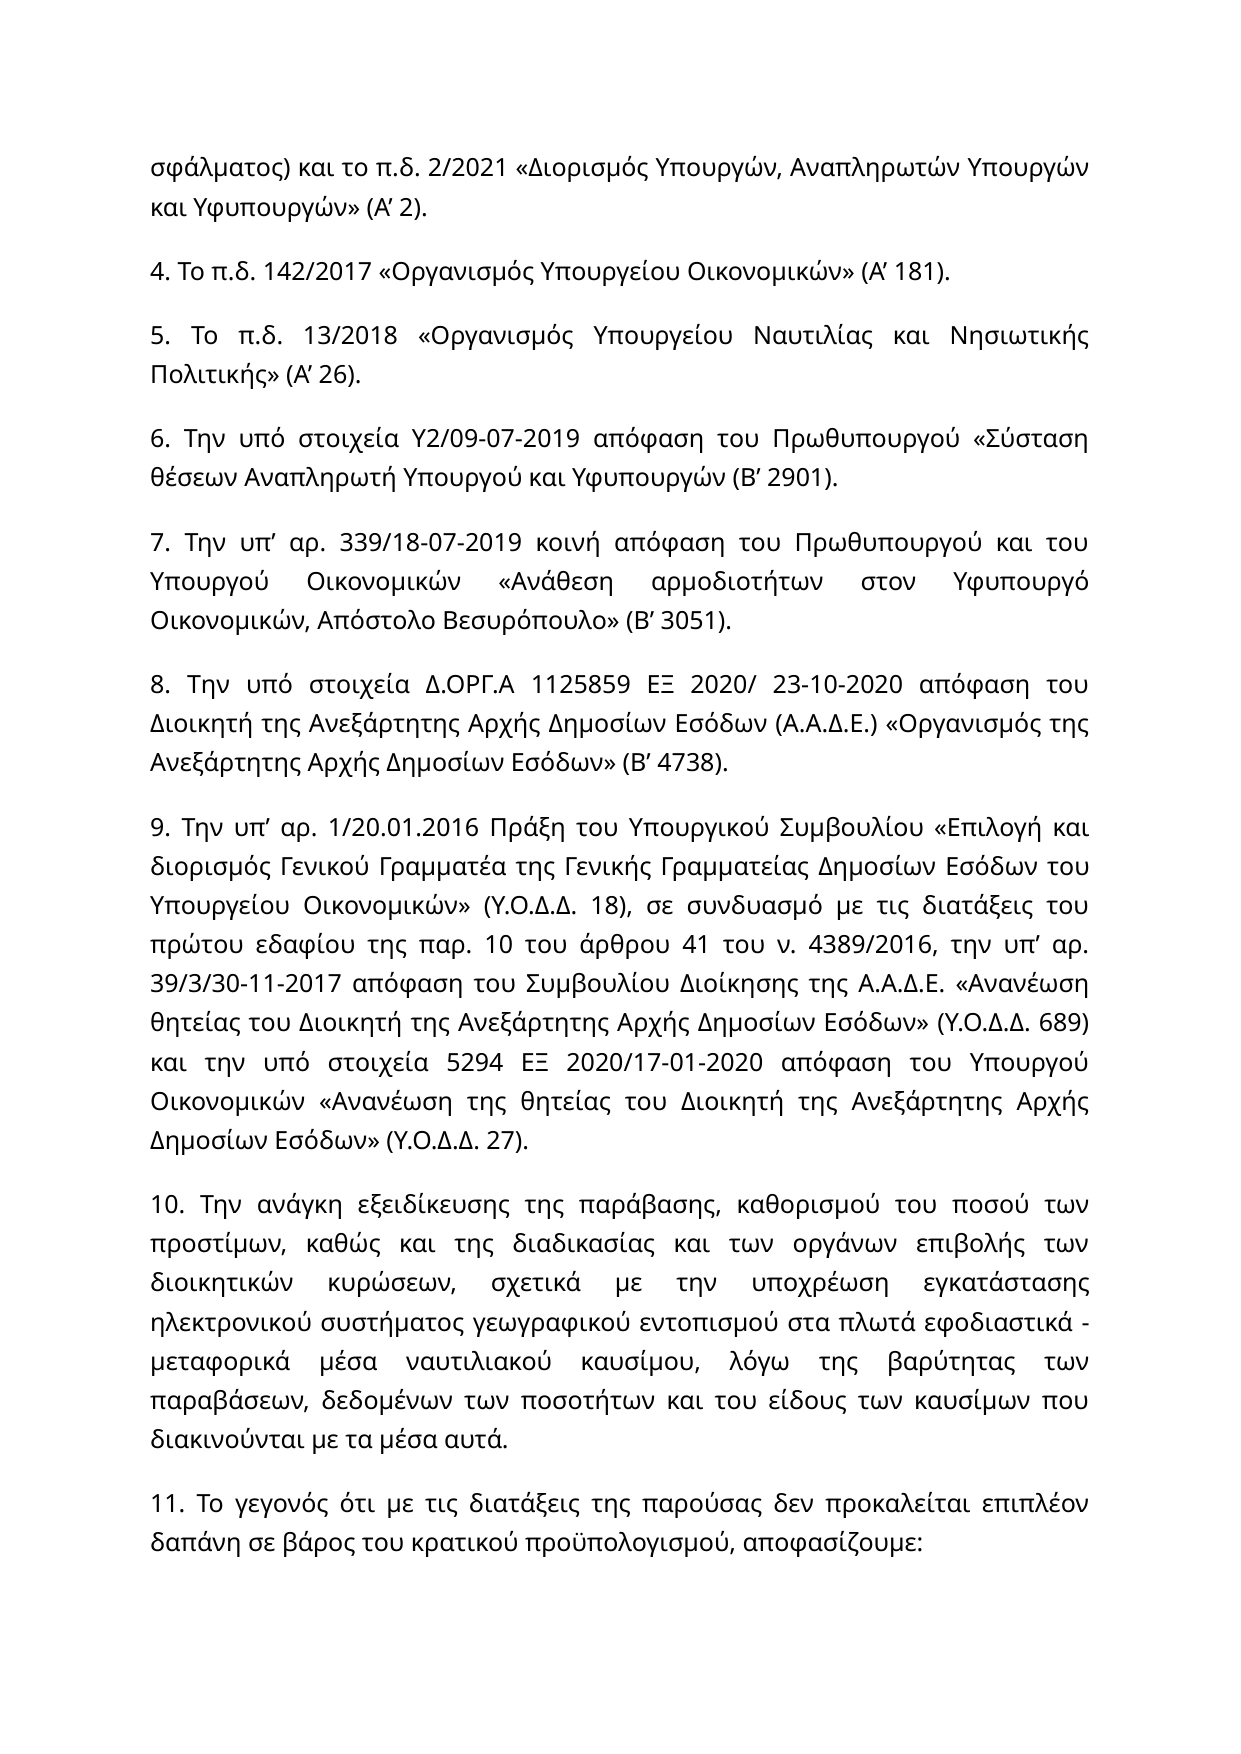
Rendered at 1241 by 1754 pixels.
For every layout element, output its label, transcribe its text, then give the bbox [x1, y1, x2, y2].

text 7. Την υπ’ αρ. 339/18-07-2019 κοινή απόφαση του Πρωθυπουργού και του Υπουργού Οικονομικών «Ανάθεση αρμοδιοτήτων στον Υφυπουργό Οικονομικών, Απόστολο Βεσυρόπουλο» (Β’ 3051). [150, 524, 1090, 637]
text 8. Tην υπό στοιχεία Δ.ΟΡΓ.Α 1125859 ΕΞ 2020/ 23-10-2020 απόφαση του Διοικητή της Ανεξάρτητης Αρχής Δημοσίων Εσόδων (Α.Α.Δ.Ε.) «Οργανισμός της Ανεξάρτητης Αρχής Δημοσίων Εσόδων» (Β’ 4738). [150, 667, 1090, 779]
text σφάλματος) και το π.δ. 2/2021 «Διορισμός Υπουργών, Αναπληρωτών Υπουργών και Υφυπουργών» (Α’ 2). [150, 150, 1090, 223]
text 6. Την υπό στοιχεία Υ2/09-07-2019 απόφαση του Πρωθυπουργού «Σύσταση θέσεων Αναπληρωτή Υπουργού και Υφυπουργών (Β’ 2901). [150, 421, 1090, 494]
text 11. Το γεγονός ότι με τις διατάξεις της παρούσας δεν προκαλείται επιπλέον δαπάνη σε βάρος του κρατικού προϋπολογισμού, αποφασίζουμε: [150, 1486, 1090, 1559]
text 4. Το π.δ. 142/2017 «Οργανισμός Υπουργείου Οικονομικών» (Α’ 181). [150, 253, 1090, 287]
text 9. Την υπ’ αρ. 1/20.01.2016 Πράξη του Υπουργικού Συμβουλίου «Επιλογή και διορισμός Γενικού Γραμματέα της Γενικής Γραμματείας Δημοσίων Εσόδων του Υπουργείου Οικονομικών» (Υ.Ο.Δ.Δ. 18), σε συνδυασμό με τις διατάξεις του πρώτου εδαφίου της παρ. 10 του άρθρου 41 του ν. 4389/2016, την υπ’ αρ. 39/3/30-11-2017 απόφαση του Συμβουλίου Διοίκησης της Α.Α.Δ.Ε. «Ανανέωση θητείας του Διοικητή της Ανεξάρτητης Αρχής Δημοσίων Εσόδων» (Υ.Ο.Δ.Δ. 689) και την υπό στοιχεία 5294 ΕΞ 2020/17-01-2020 απόφαση του Υπουργού Οικονομικών «Ανανέωση της θητείας του Διοικητή της Ανεξάρτητης Αρχής Δημοσίων Εσόδων» (Υ.Ο.Δ.Δ. 27). [150, 809, 1090, 1157]
text 10. Την ανάγκη εξειδίκευσης της παράβασης, καθορισμού του ποσού των προστίμων, καθώς και της διαδικασίας και των οργάνων επιβολής των διοικητικών κυρώσεων, σχετικά με την υποχρέωση εγκατάστασης ηλεκτρονικού συστήματος γεωγραφικού εντοπισμού στα πλωτά εφοδιαστικά - μεταφορικά μέσα ναυτιλιακού καυσίμου, λόγω της βαρύτητας των παραβάσεων, δεδομένων των ποσοτήτων και του είδους των καυσίμων που διακινούνται με τα μέσα αυτά. [150, 1187, 1090, 1456]
text 5. Το π.δ. 13/2018 «Οργανισμός Υπουργείου Ναυτιλίας και Νησιωτικής Πολιτικής» (Α’ 26). [150, 317, 1090, 391]
